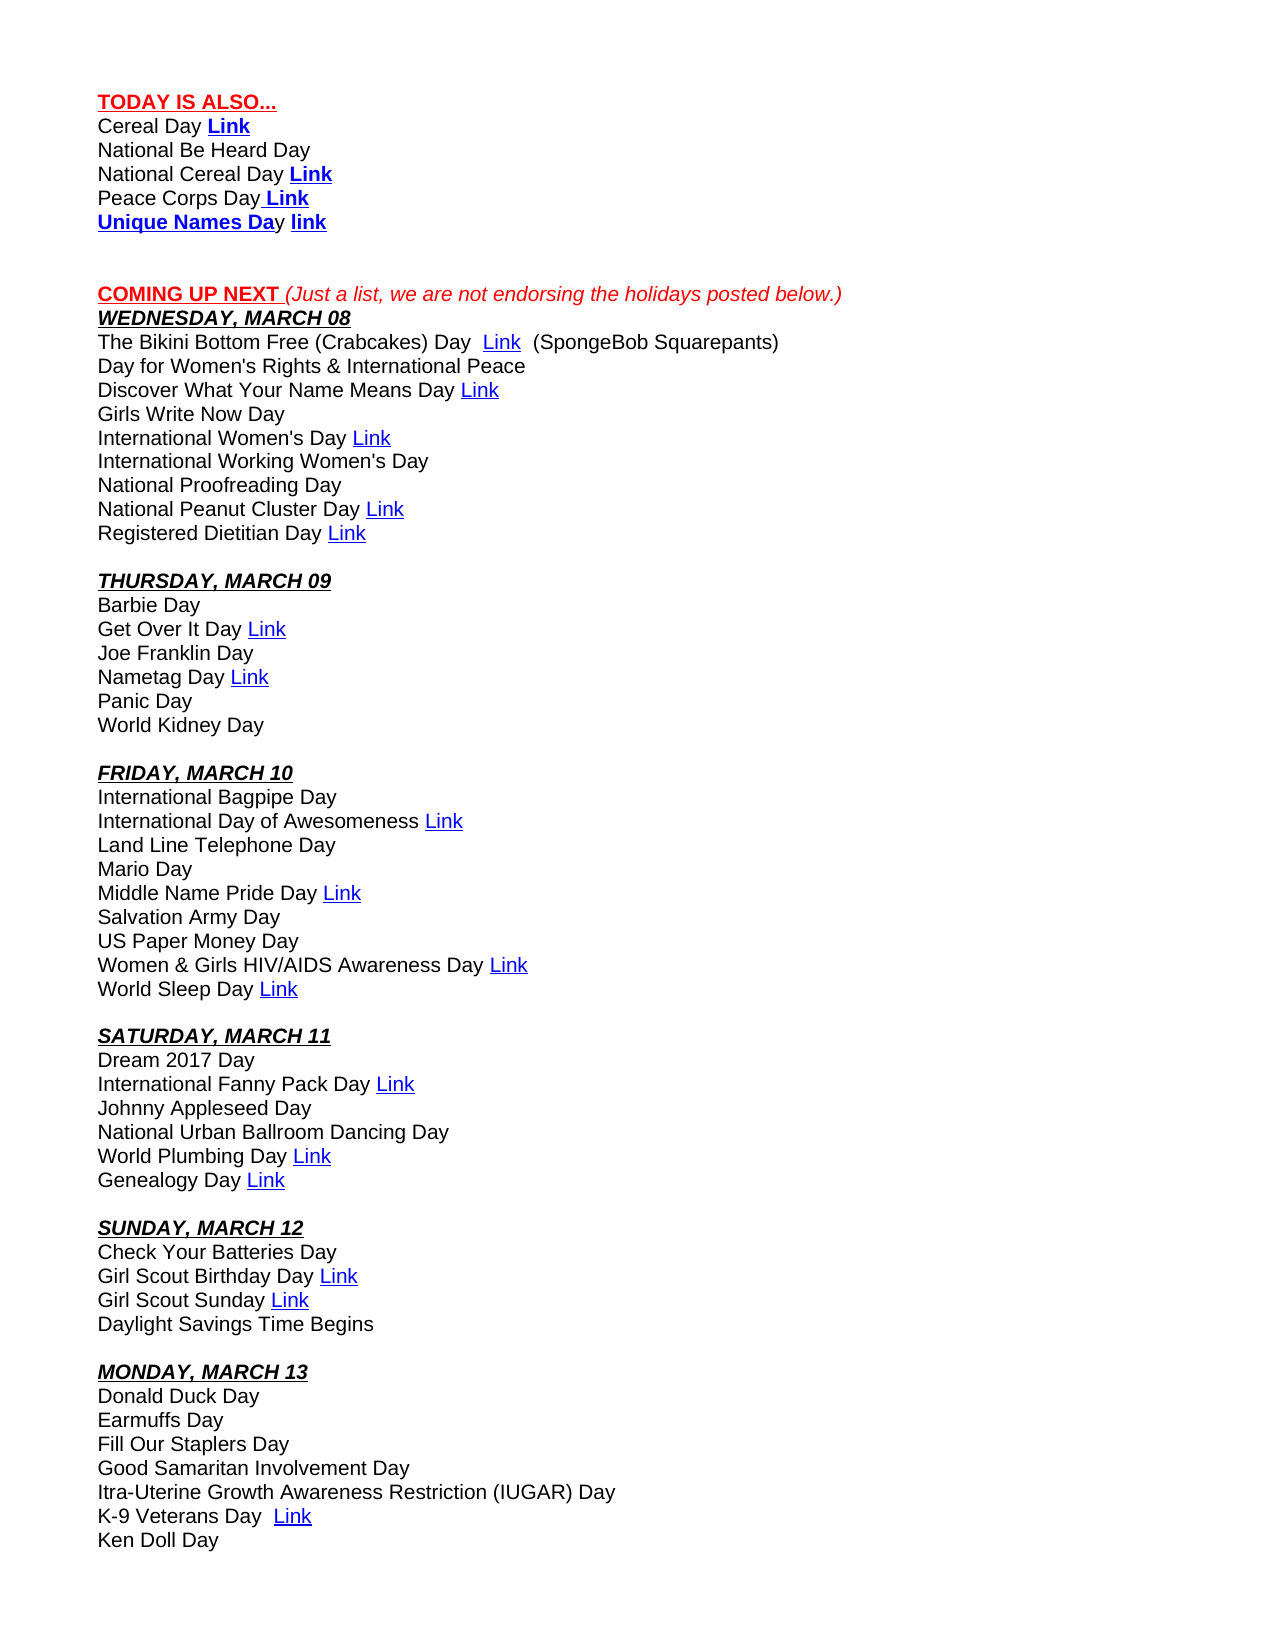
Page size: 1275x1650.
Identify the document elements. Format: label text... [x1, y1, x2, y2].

text THURSDAY, MARCH 09 [97, 569, 1185, 593]
text MONDAY, MARCH 13 [97, 1360, 1185, 1384]
text Dream 2017 Day International Fanny Pack Day Link Johnny Appleseed Day National Urban Ballroom Dancing Day World Plumbing Day Link Genealogy Day Link [97, 1048, 1185, 1192]
text Donald Duck Day Earmuffs Day Fill Our Staplers Day Good Samaritan Involvement Day Itra-Uterine Growth Awareness Restriction (IUGAR) Day K-9 Veterans Day Link Ken Doll Day [97, 1384, 1185, 1551]
text COMING UP NEXT (Just a list, we are not endorsing the holidays posted below.) [97, 282, 1185, 306]
text WEDNESDAY, MARCH 08 [97, 306, 1185, 329]
text The Bikini Bottom Free (Crabcakes) Day Link (SpongeBob Squarepants) Day for Women's Rights & International Peace Discover What Your Name Means Day Link Girls Write Now Day International Women's Day Link International Working Women's Day National Proofreading Day National Peanut Cluster Day Link Registered Dietitian Day Link [97, 329, 1185, 545]
text TODAY IS ALSO... Cereal Day Link National Be Heard Day National Cereal Day Link Peace Corps Day Link Unique Names Day link [97, 90, 1185, 234]
text Barbie Day Get Over It Day Link Joe Franklin Day Nametag Day Link Panic Day World Kidney Day [97, 593, 1185, 737]
text International Bagpipe Day International Day of Awesomeness Link Land Line Telephone Day Mario Day Middle Name Pride Day Link Salvation Army Day US Paper Money Day Women & Girls HIV/AIDS Awareness Day Link World Sleep Day Link [97, 785, 1185, 1000]
text SATURDAY, MARCH 11 [97, 1000, 1185, 1048]
text SUNDAY, MARCH 12 [97, 1216, 1185, 1240]
text Check Your Batteries Day Girl Scout Birthday Day Link Girl Scout Sunday Link Daylight Savings Time Begins [97, 1240, 1185, 1336]
text FRIDAY, MARCH 10 [97, 761, 1185, 785]
